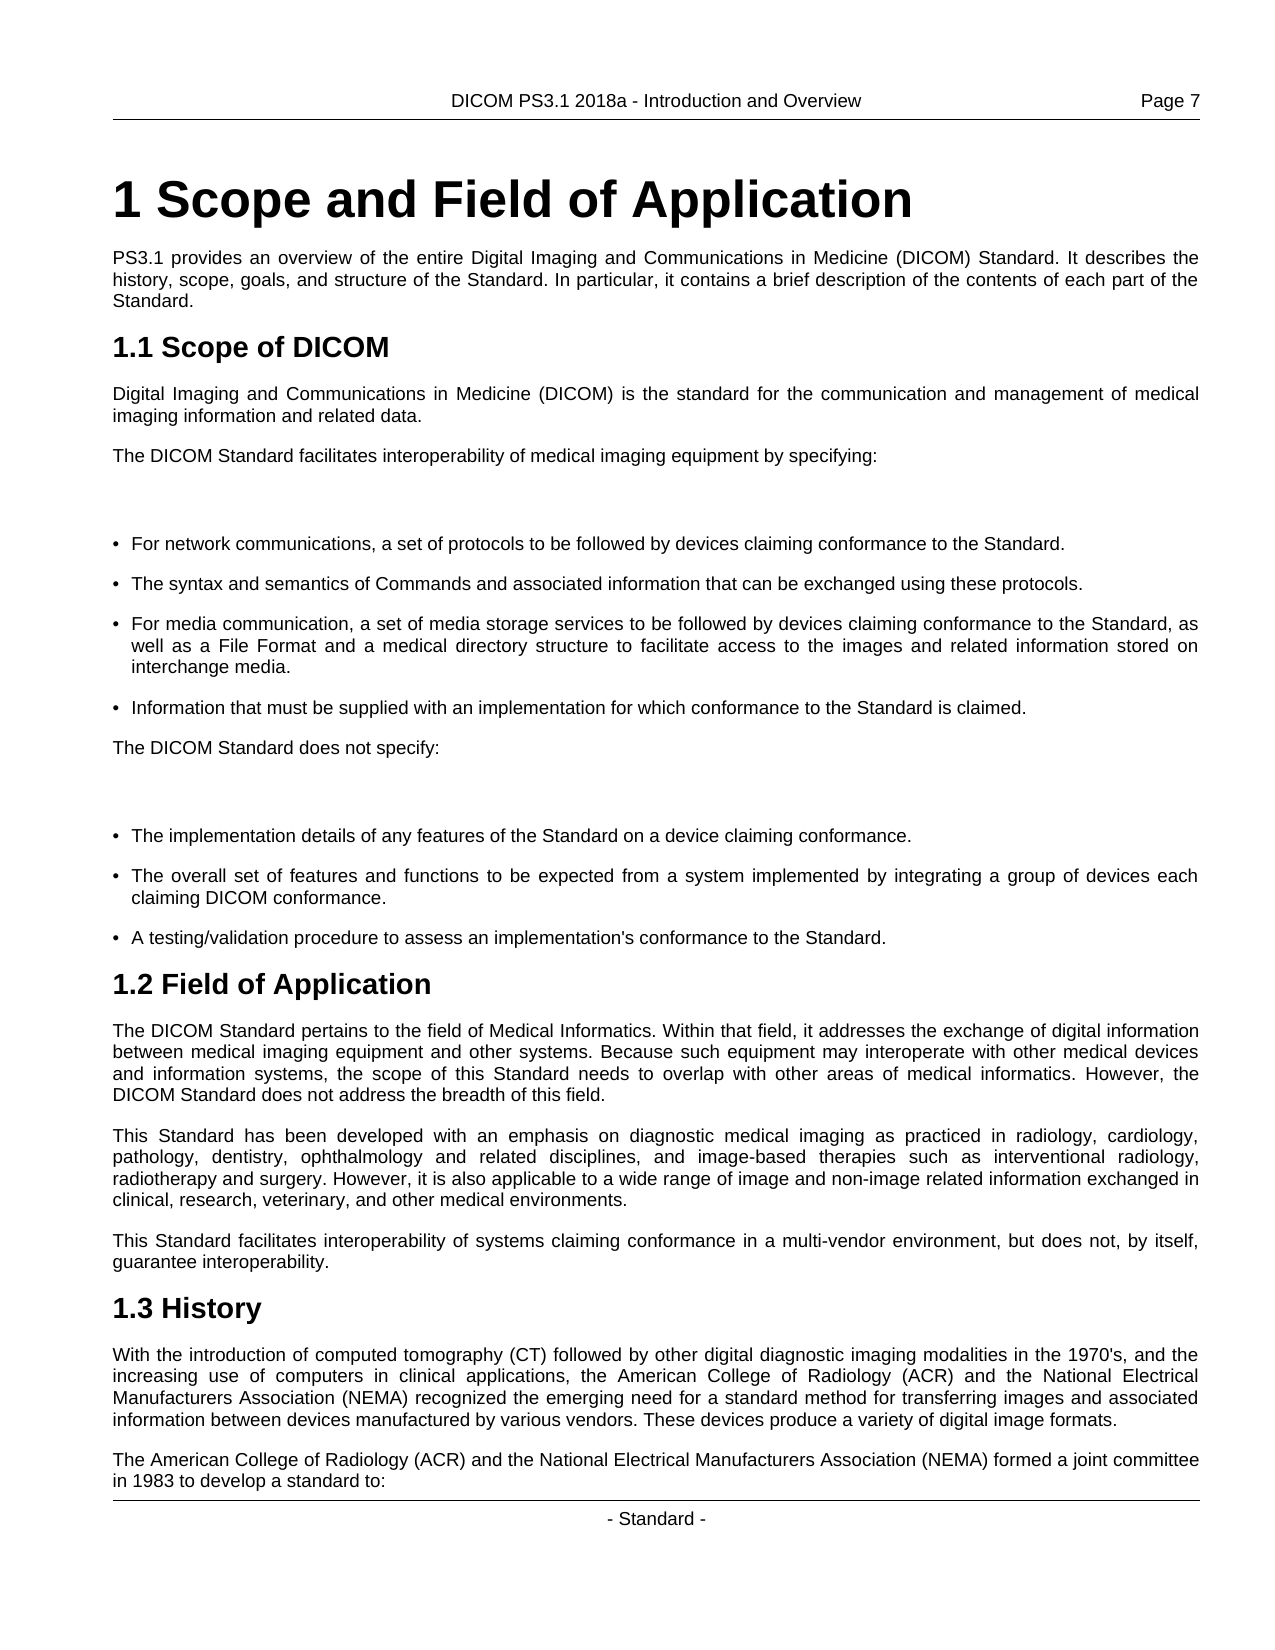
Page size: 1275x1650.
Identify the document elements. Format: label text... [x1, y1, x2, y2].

text This Standard facilitates interoperability of systems claiming conformance in a multi-vendor environment, but does not, by itself, guarantee interoperability. [112, 1229, 1200, 1273]
list The implementation details of any features of the Standard on a device claiming conformance. [112, 825, 1200, 846]
text The DICOM Standard does not specify: [112, 737, 1200, 758]
list The syntax and semantics of Commands and associated information that can be exchanged using these protocols. [112, 573, 1200, 594]
text The DICOM Standard pertains to the field of Medical Informatics. Within that field, it addresses the exchange of digital information between medical imaging equipment and other systems. Because such equipment may interoperate with other medical devices and information systems, the scope of this Standard needs to overlap with other areas of medical informatics. However, the DICOM Standard does not address the breadth of this field. [112, 1019, 1200, 1106]
text 1.1 Scope of DICOM [112, 331, 1200, 364]
list Information that must be supplied with an implementation for which conformance to the Standard is claimed. [112, 697, 1200, 718]
list The overall set of features and functions to be expected from a system implemented by integrating a group of devices each claiming DICOM conformance. [112, 865, 1200, 908]
text The DICOM Standard facilitates interoperability of medical imaging equipment by specifying: [112, 445, 1200, 466]
list For media communication, a set of media storage services to be followed by devices claiming conformance to the Standard, as well as a File Format and a medical directory structure to facilitate access to the images and related information stored on interchange media. [112, 613, 1200, 678]
text 1 Scope and Field of Application [112, 169, 1200, 228]
text PS3.1 provides an overview of the entire Digital Imaging and Communications in Medicine (DICOM) Standard. It describes the history, scope, goals, and structure of the Standard. In particular, it contains a brief description of the contents of each part of the Standard. [112, 247, 1200, 312]
text 1.2 Field of Application [112, 967, 1200, 1001]
text This Standard has been developed with an emphasis on diagnostic medical imaging as practiced in radiology, cardiology, pathology, dentistry, ophthalmology and related disciplines, and image-based therapies such as interventional radiology, radiotherapy and surgery. However, it is also applicable to a wide range of image and non-image related information exchanged in clinical, research, veterinary, and other medical environments. [112, 1124, 1200, 1211]
text Digital Imaging and Communications in Medicine (DICOM) is the standard for the communication and management of medical imaging information and related data. [112, 383, 1200, 426]
text 1.3 History [112, 1291, 1200, 1325]
list For network communications, a set of protocols to be followed by devices claiming conformance to the Standard. [112, 532, 1200, 554]
list A testing/validation procedure to assess an implementation's conformance to the Standard. [112, 927, 1200, 948]
text With the introduction of computed tomography (CT) followed by other digital diagnostic imaging modalities in the 1970's, and the increasing use of computers in clinical applications, the American College of Radiology (ACR) and the National Electrical Manufacturers Association (NEMA) recognized the emerging need for a standard method for transferring images and associated information between devices manufactured by various vendors. These devices produce a variety of digital image formats. [112, 1344, 1200, 1430]
text The American College of Radiology (ACR) and the National Electrical Manufacturers Association (NEMA) formed a joint committee in 1983 to develop a standard to: [112, 1449, 1200, 1492]
